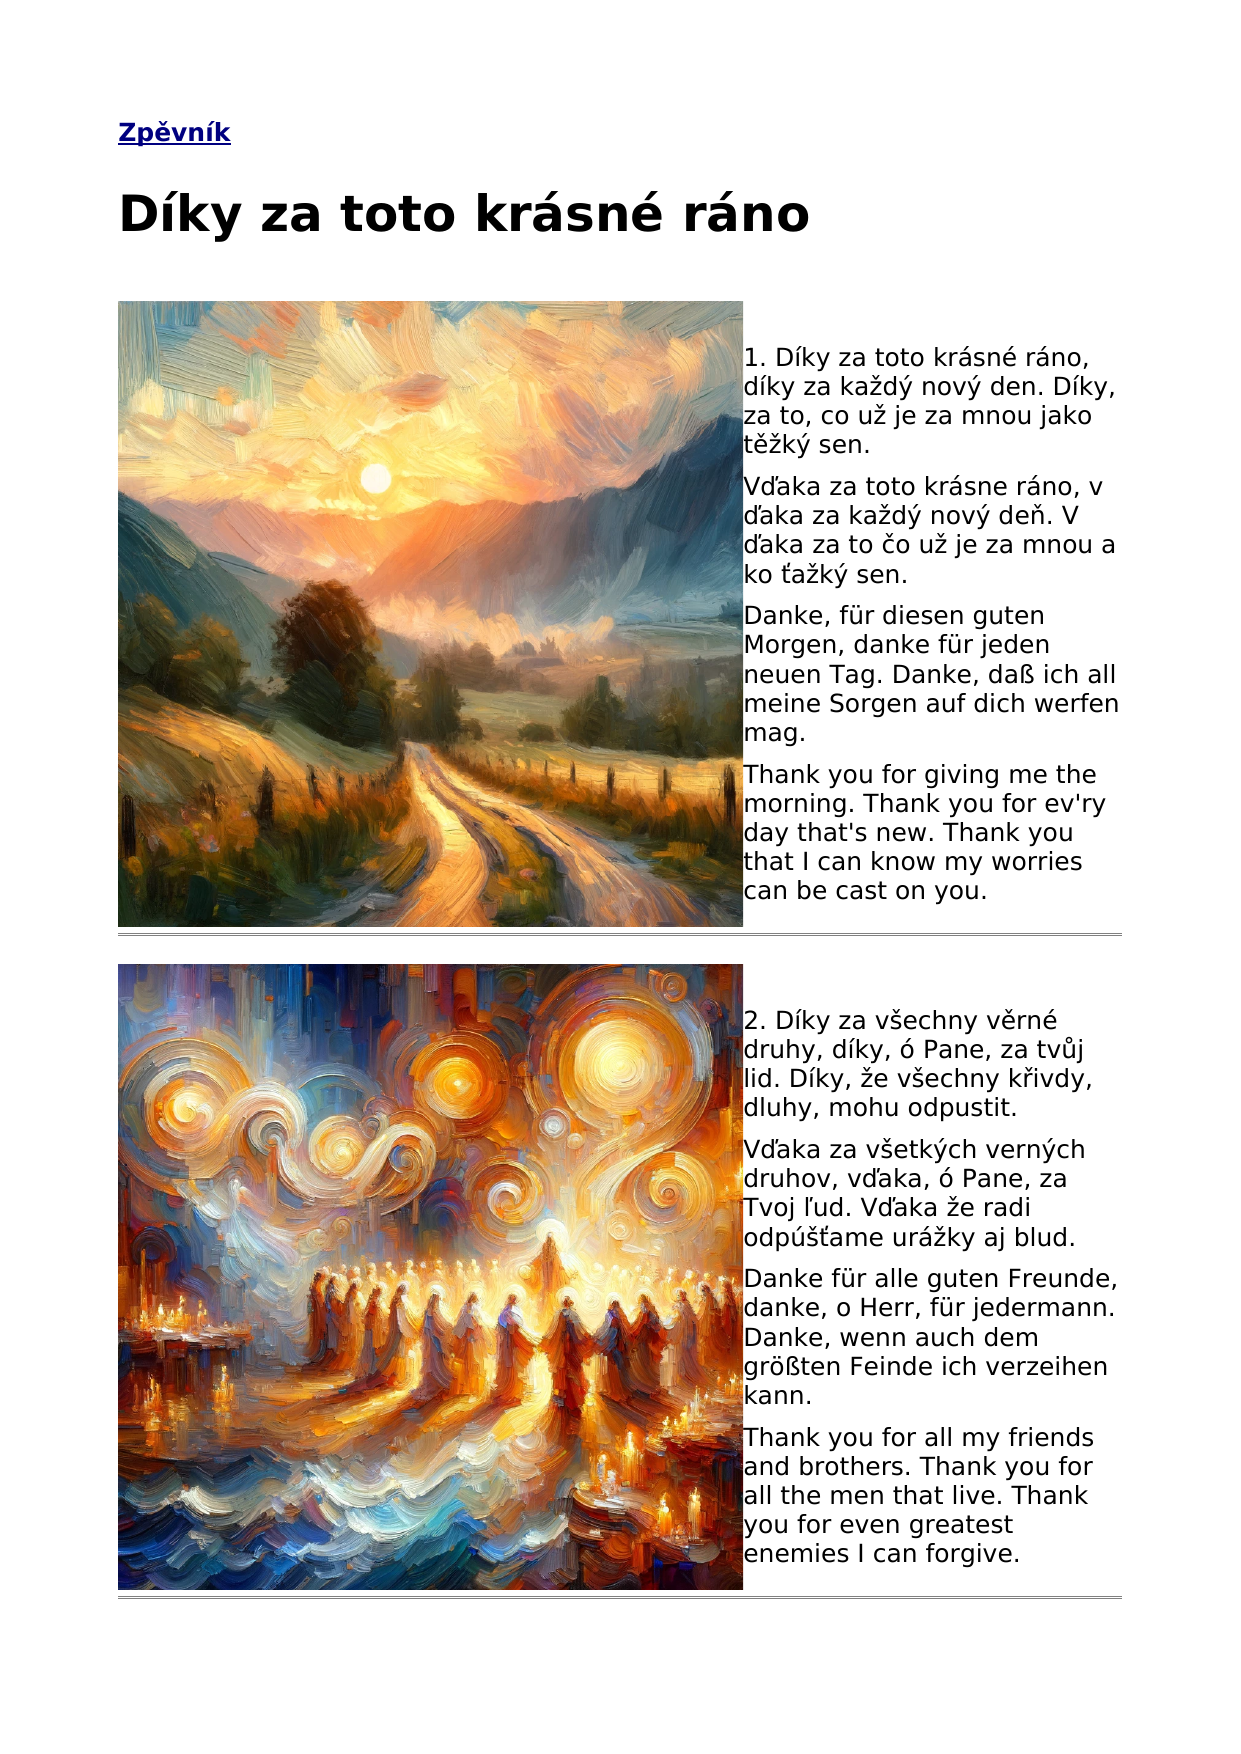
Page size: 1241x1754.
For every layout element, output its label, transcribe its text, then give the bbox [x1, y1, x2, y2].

text Vďaka za všetkých verných druhov, vďaka, ó Pane, za Tvoj ľud. Vďaka že radi odpúšťame urážky aj blud. [744, 1135, 1122, 1252]
text Thank you for all my friends and brothers. Thank you for all the men that live. Thank you for even greatest enemies I can forgive. [744, 1423, 1122, 1569]
text Zpěvník [118, 118, 1122, 147]
text Danke, für diesen guten Morgen, danke für jeden neuen Tag. Danke, daß ich all meine Sorgen auf dich werfen mag. [744, 601, 1122, 747]
text V‍‍ďak‍‍a za toto krásne ráno, v‍‍ďa‍‍ka za každý nový d‍‍eň. V‍‍ďak‍‍a za to čo už je za mnou a‍‍ko ťažký sen. [744, 472, 1122, 589]
text Thank you for giving me the morning. Thank you for ev'ry day that's new. Thank you that I can know my worries can be cast on you. [744, 760, 1122, 906]
picture [118, 301, 744, 927]
text Danke für alle guten Freunde, danke, o Herr, für jedermann. Danke, wenn auch dem größten Feinde ich verzeihen kann. [744, 1264, 1122, 1410]
subtitle Díky za toto krásné ráno [118, 185, 1122, 243]
text 1. Díky za toto krásné ráno, díky za každý nový den. Díky, za to, co už je za mnou jako těžký sen. [744, 343, 1122, 460]
picture [118, 964, 744, 1590]
text 2. Díky za všechny věrné druhy, díky, ó Pane, za tvůj lid. Díky, že všechny křivdy, dluhy, mohu odpustit. [744, 1006, 1122, 1123]
